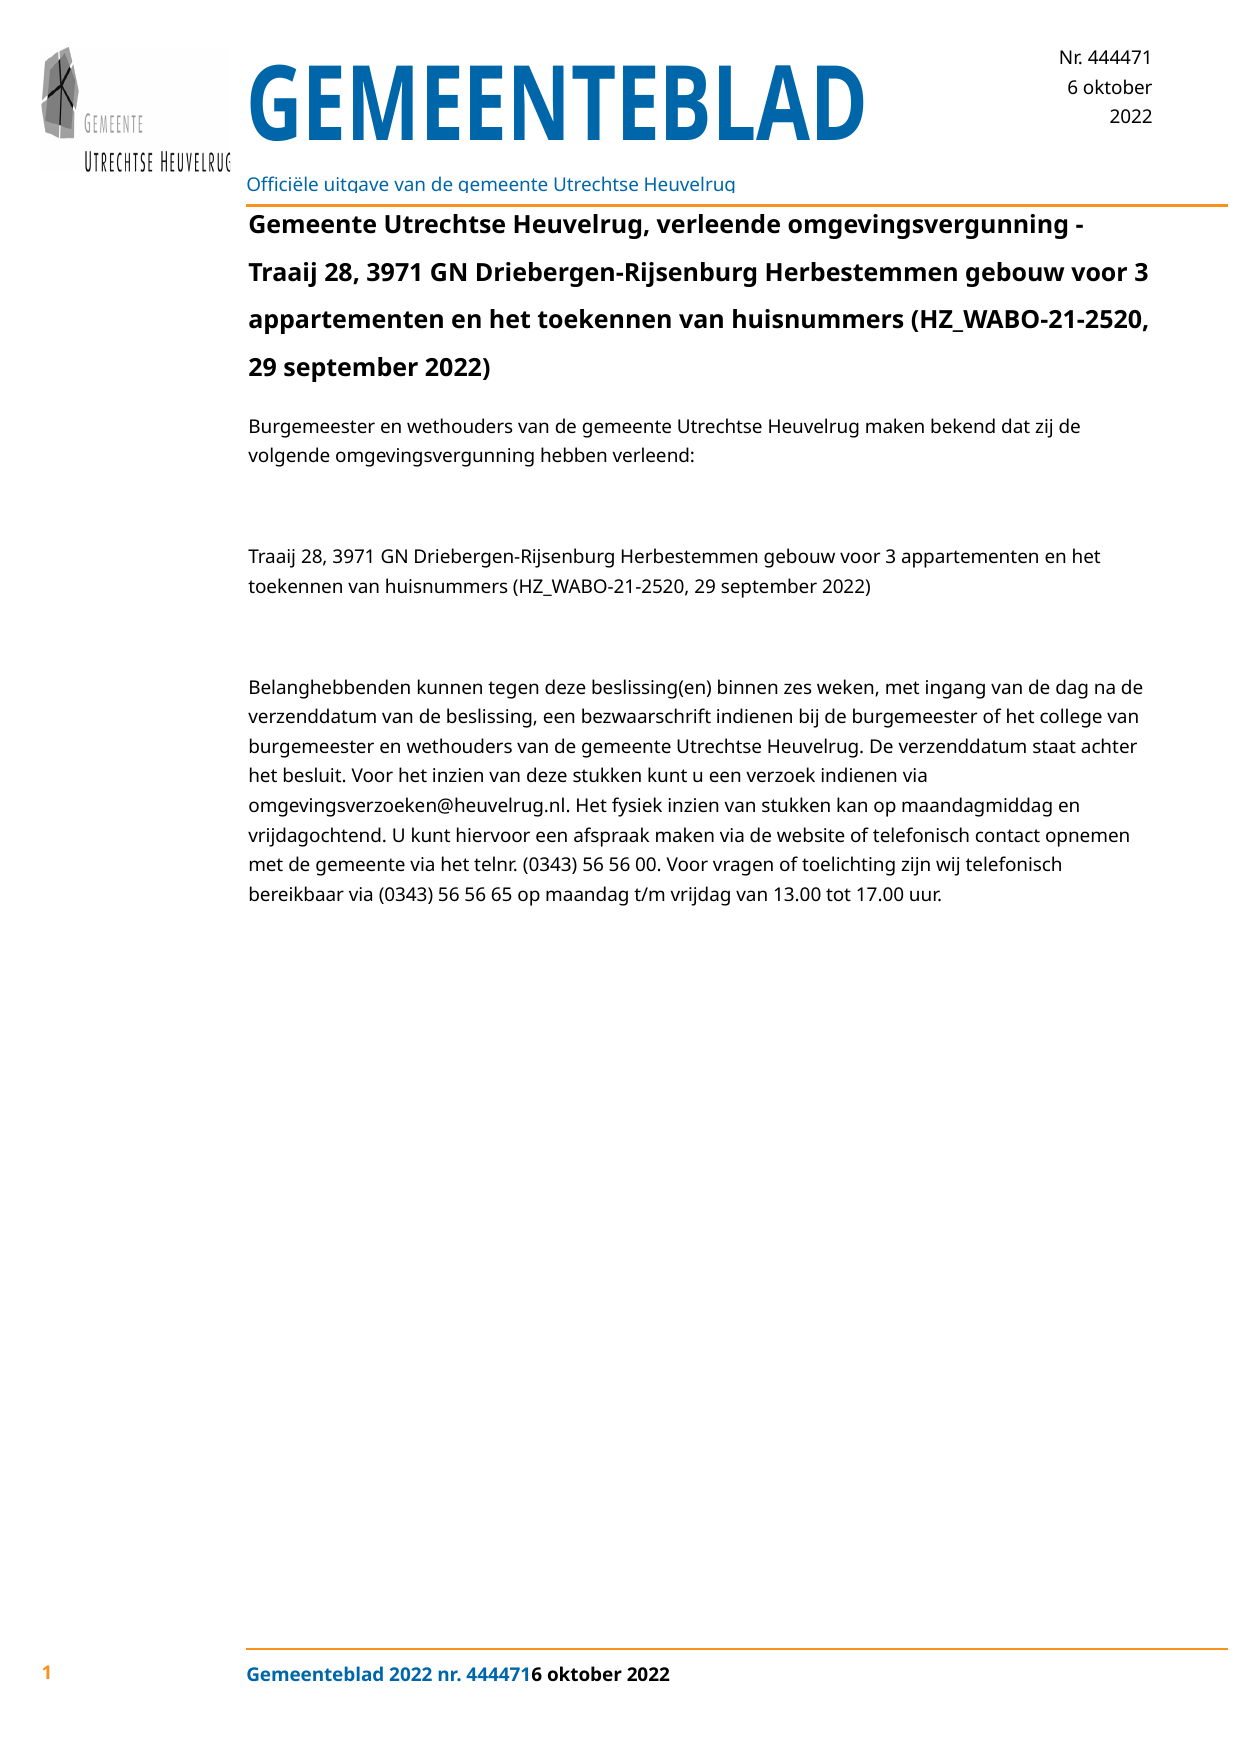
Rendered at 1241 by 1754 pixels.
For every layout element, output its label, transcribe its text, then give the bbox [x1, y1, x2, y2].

text Gemeente Utrechtse Heuvelrug, verleende omgevingsvergunning - Traaij 28, 3971 GN Driebergen-Rijsenburg Herbestemmen gebouw voor 3 appartementen en het toekennen van huisnummers (HZ_WABO-21-2520, 29 september 2022) [248, 207, 1152, 384]
picture [41, 47, 231, 172]
text Belanghebbenden kunnen tegen deze beslissing(en) binnen zes weken, met ingang van de dag na de verzenddatum van de beslissing, een bezwaarschrift indienen bij de burgemeester of het college van burgemeester en wethouders van de gemeente Utrechtse Heuvelrug. De verzenddatum staat achter het besluit. Voor het inzien van deze stukken kunt u een verzoek indienen via omgevingsverzoeken@heuvelrug.nl. Het fysiek inzien van stukken kan op maandagmiddag en vrijdagochtend. U kunt hiervoor een afspraak maken via de website of telefonisch contact opnemen met de gemeente via het telnr. (0343) 56 56 00. Voor vragen of toelichting zijn wij telefonisch bereikbaar via (0343) 56 56 65 op maandag t/m vrijdag van 13.00 tot 17.00 uur. [248, 674, 1152, 907]
text Traaij 28, 3971 GN Driebergen-Rijsenburg Herbestemmen gebouw voor 3 appartementen en het toekennen van huisnummers (HZ_WABO-21-2520, 29 september 2022) [248, 543, 1152, 599]
text Burgemeester en wethouders van de gemeente Utrechtse Heuvelrug maken bekend dat zij de volgende omgevingsvergunning hebben verleend: [248, 413, 1152, 468]
